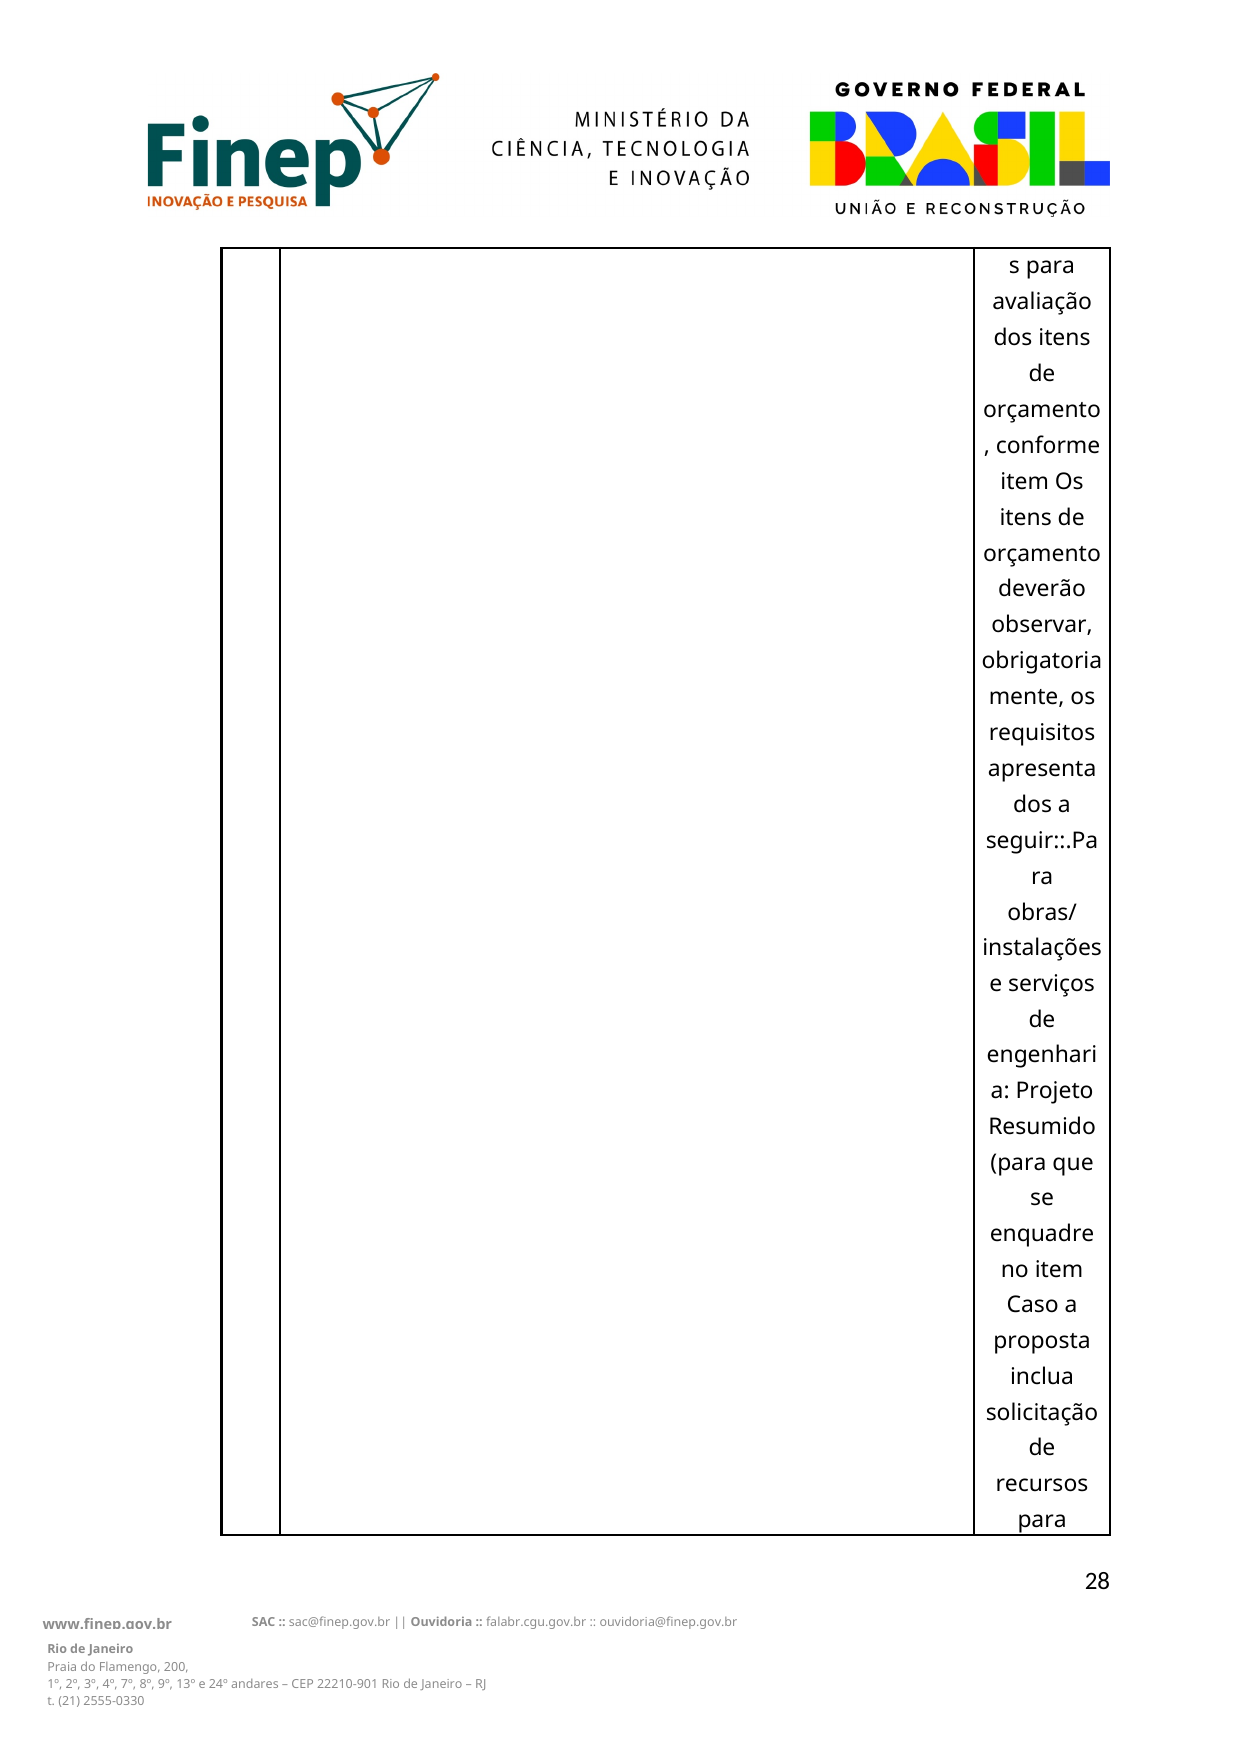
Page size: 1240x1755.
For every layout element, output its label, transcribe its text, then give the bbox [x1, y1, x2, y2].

table_cell [223, 249, 279, 1534]
table_cell [281, 249, 973, 1534]
table_cell 4.8 e 9.2.2.i [975, 249, 1109, 1534]
